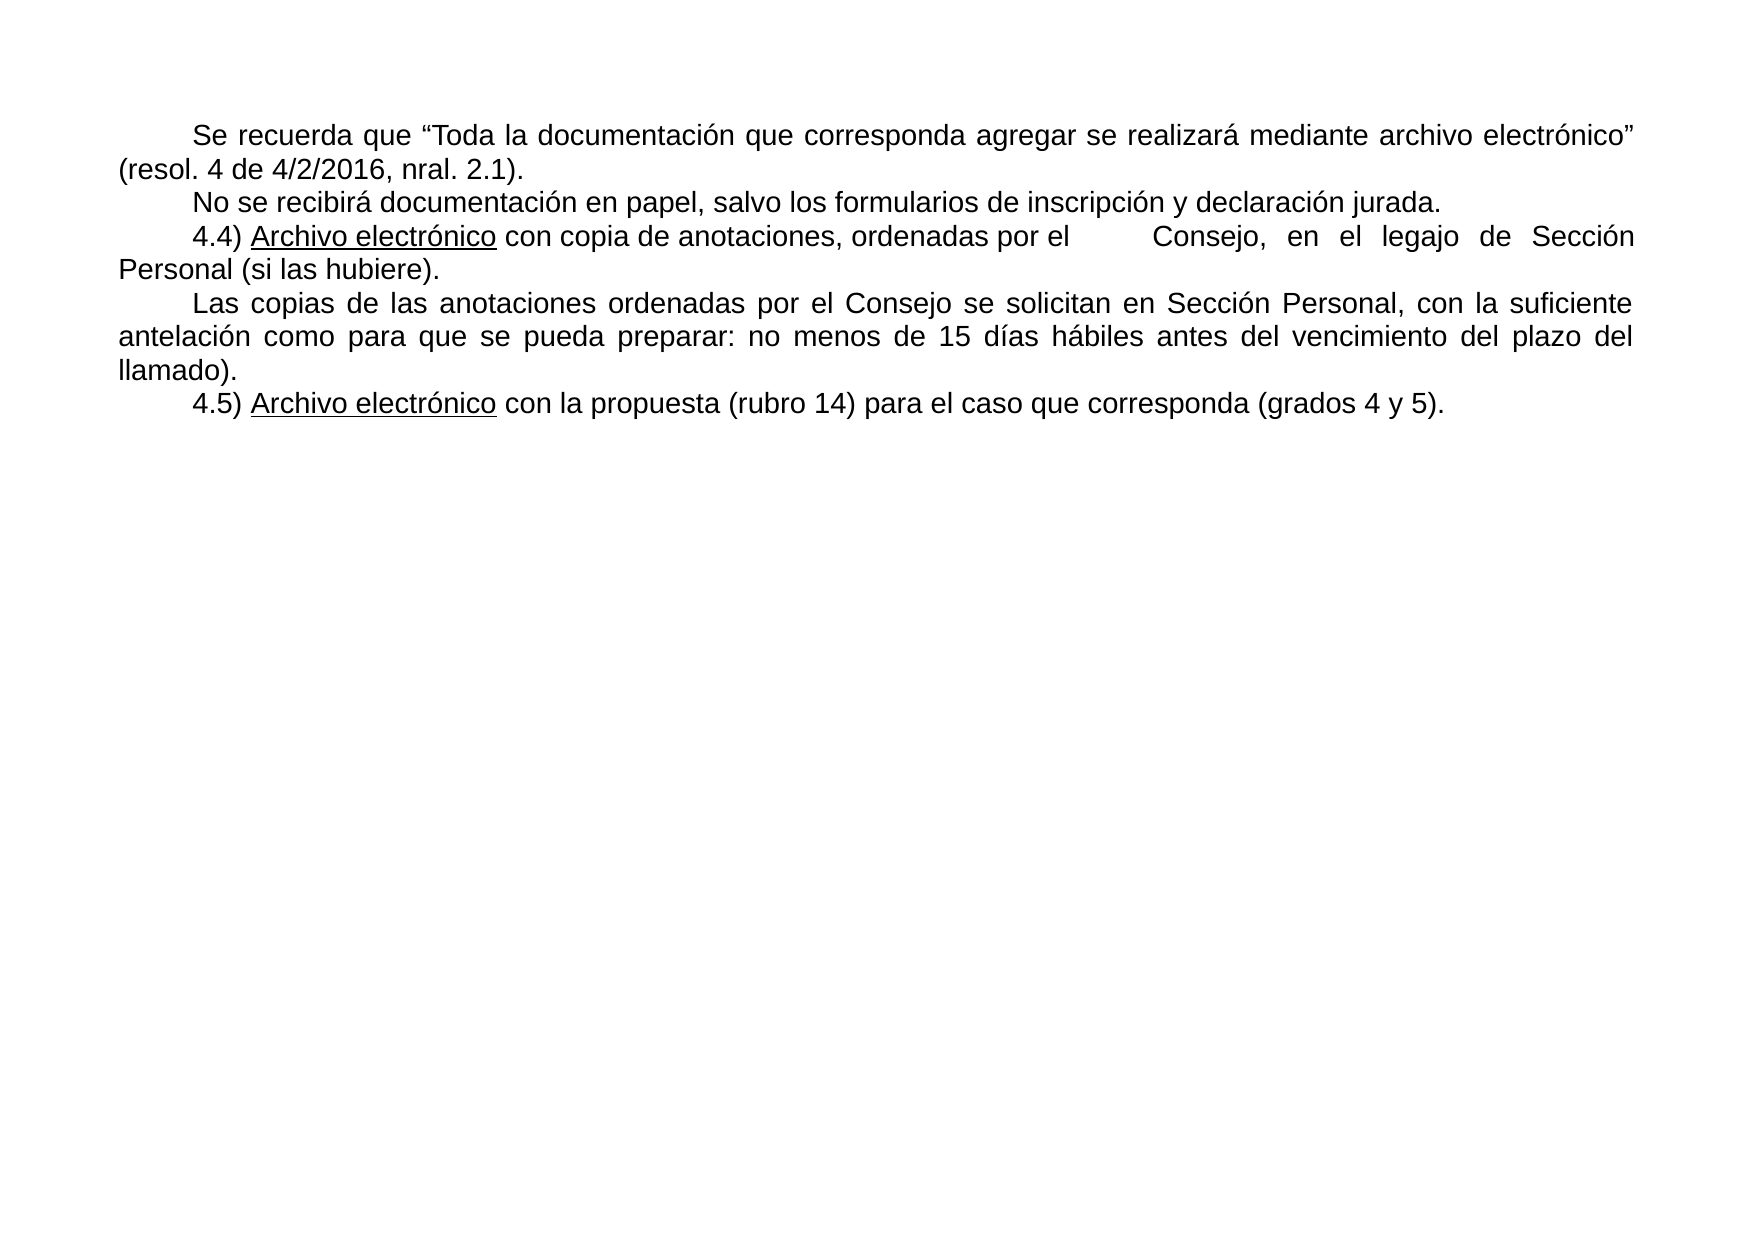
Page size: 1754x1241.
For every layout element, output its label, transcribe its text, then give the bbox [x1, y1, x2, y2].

text Se recuerda que “Toda la documentación que corresponda agregar se realizará mediante archivo electrónico” (resol. 4 de 4/2/2016, nral. 2.1). [118, 118, 1636, 185]
text Las copias de las anotaciones ordenadas por el Consejo se solicitan en Sección Personal, con la suficiente antelación como para que se pueda preparar: no menos de 15 días hábiles antes del vencimiento del plazo del llamado). [118, 286, 1636, 386]
text No se recibirá documentación en papel, salvo los formularios de inscripción y declaración jurada. [118, 185, 1636, 219]
text 4.4) Archivo electrónico con copia de anotaciones, ordenadas por el Consejo, en el legajo de Sección Personal (si las hubiere). [118, 219, 1636, 286]
text 4.5) Archivo electrónico con la propuesta (rubro 14) para el caso que corresponda (grados 4 y 5). [118, 386, 1636, 420]
